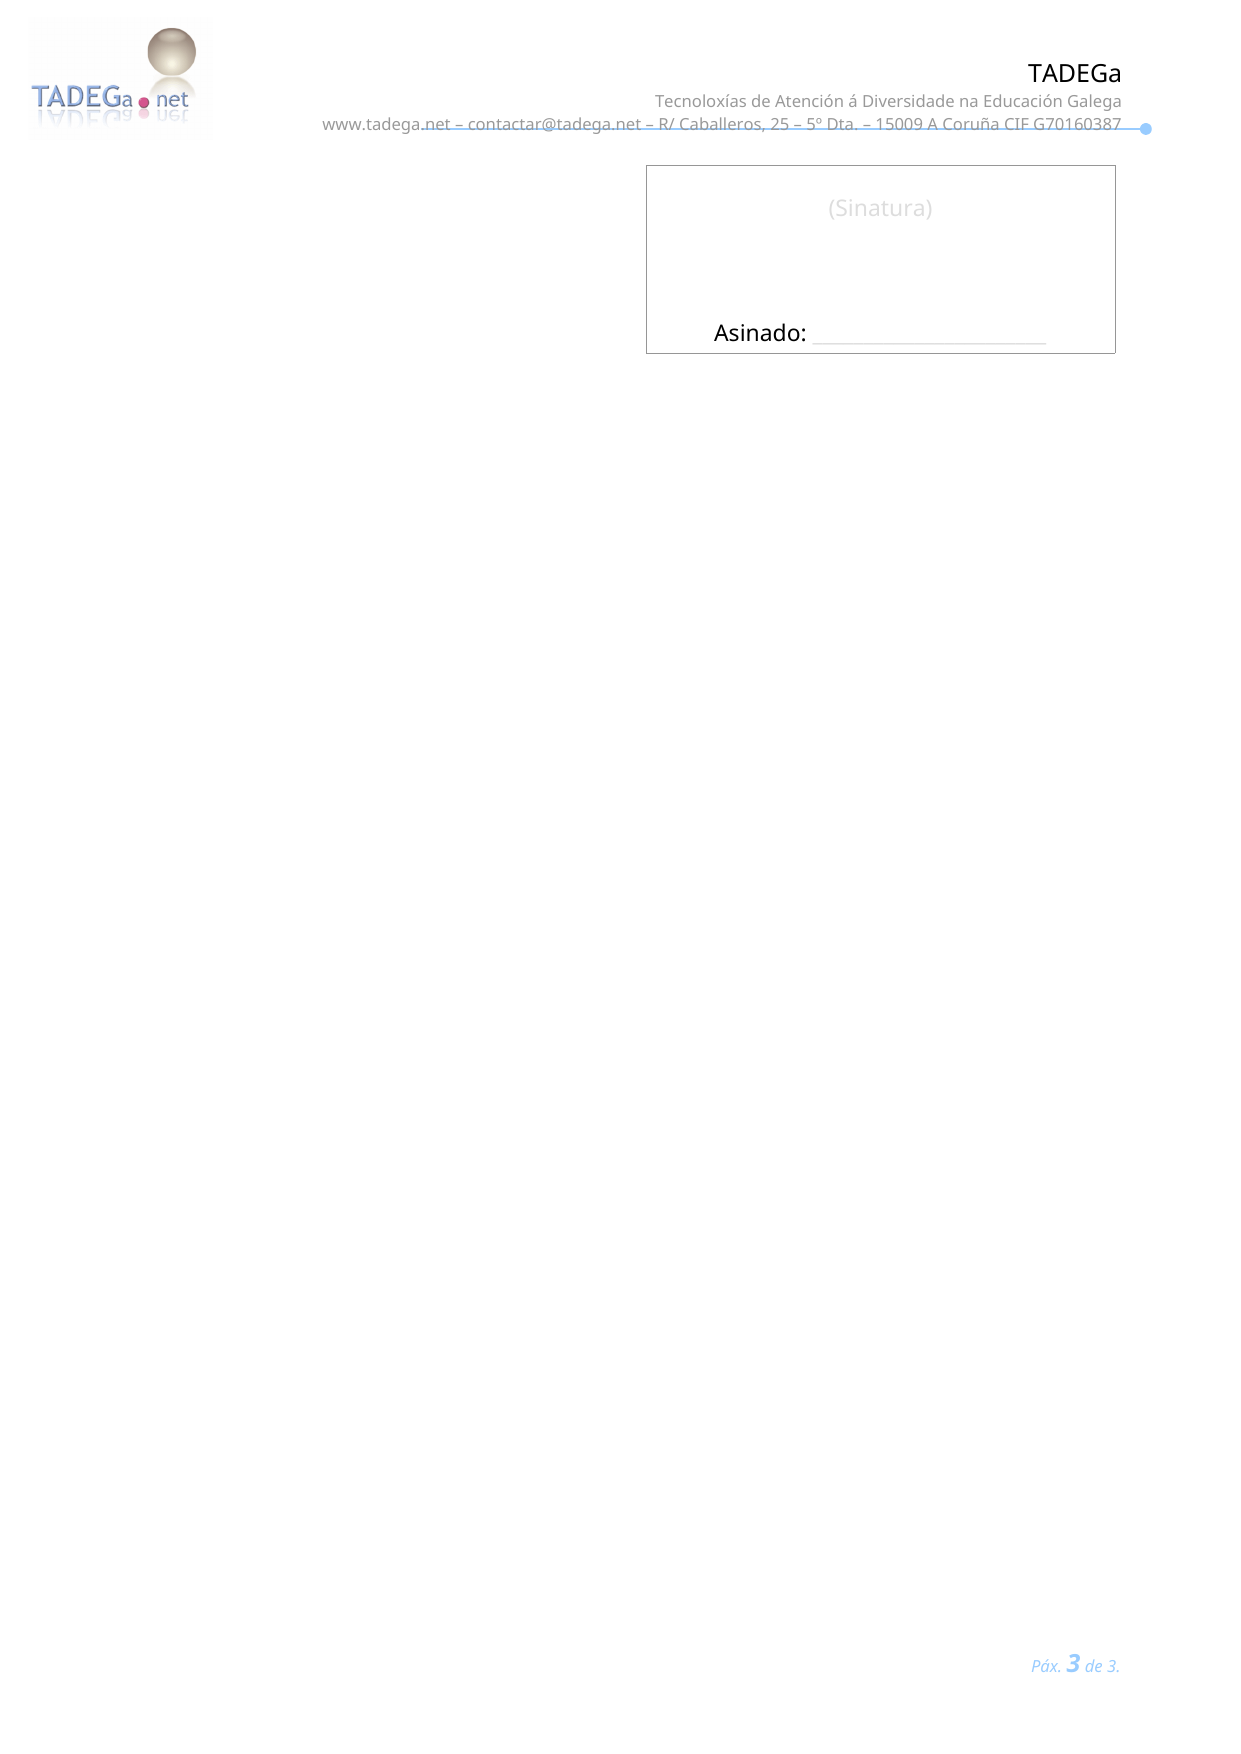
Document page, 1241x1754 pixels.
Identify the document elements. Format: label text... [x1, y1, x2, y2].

picture [28, 17, 213, 140]
text (Sinatura) Asinado: _______________________ [661, 192, 1099, 345]
